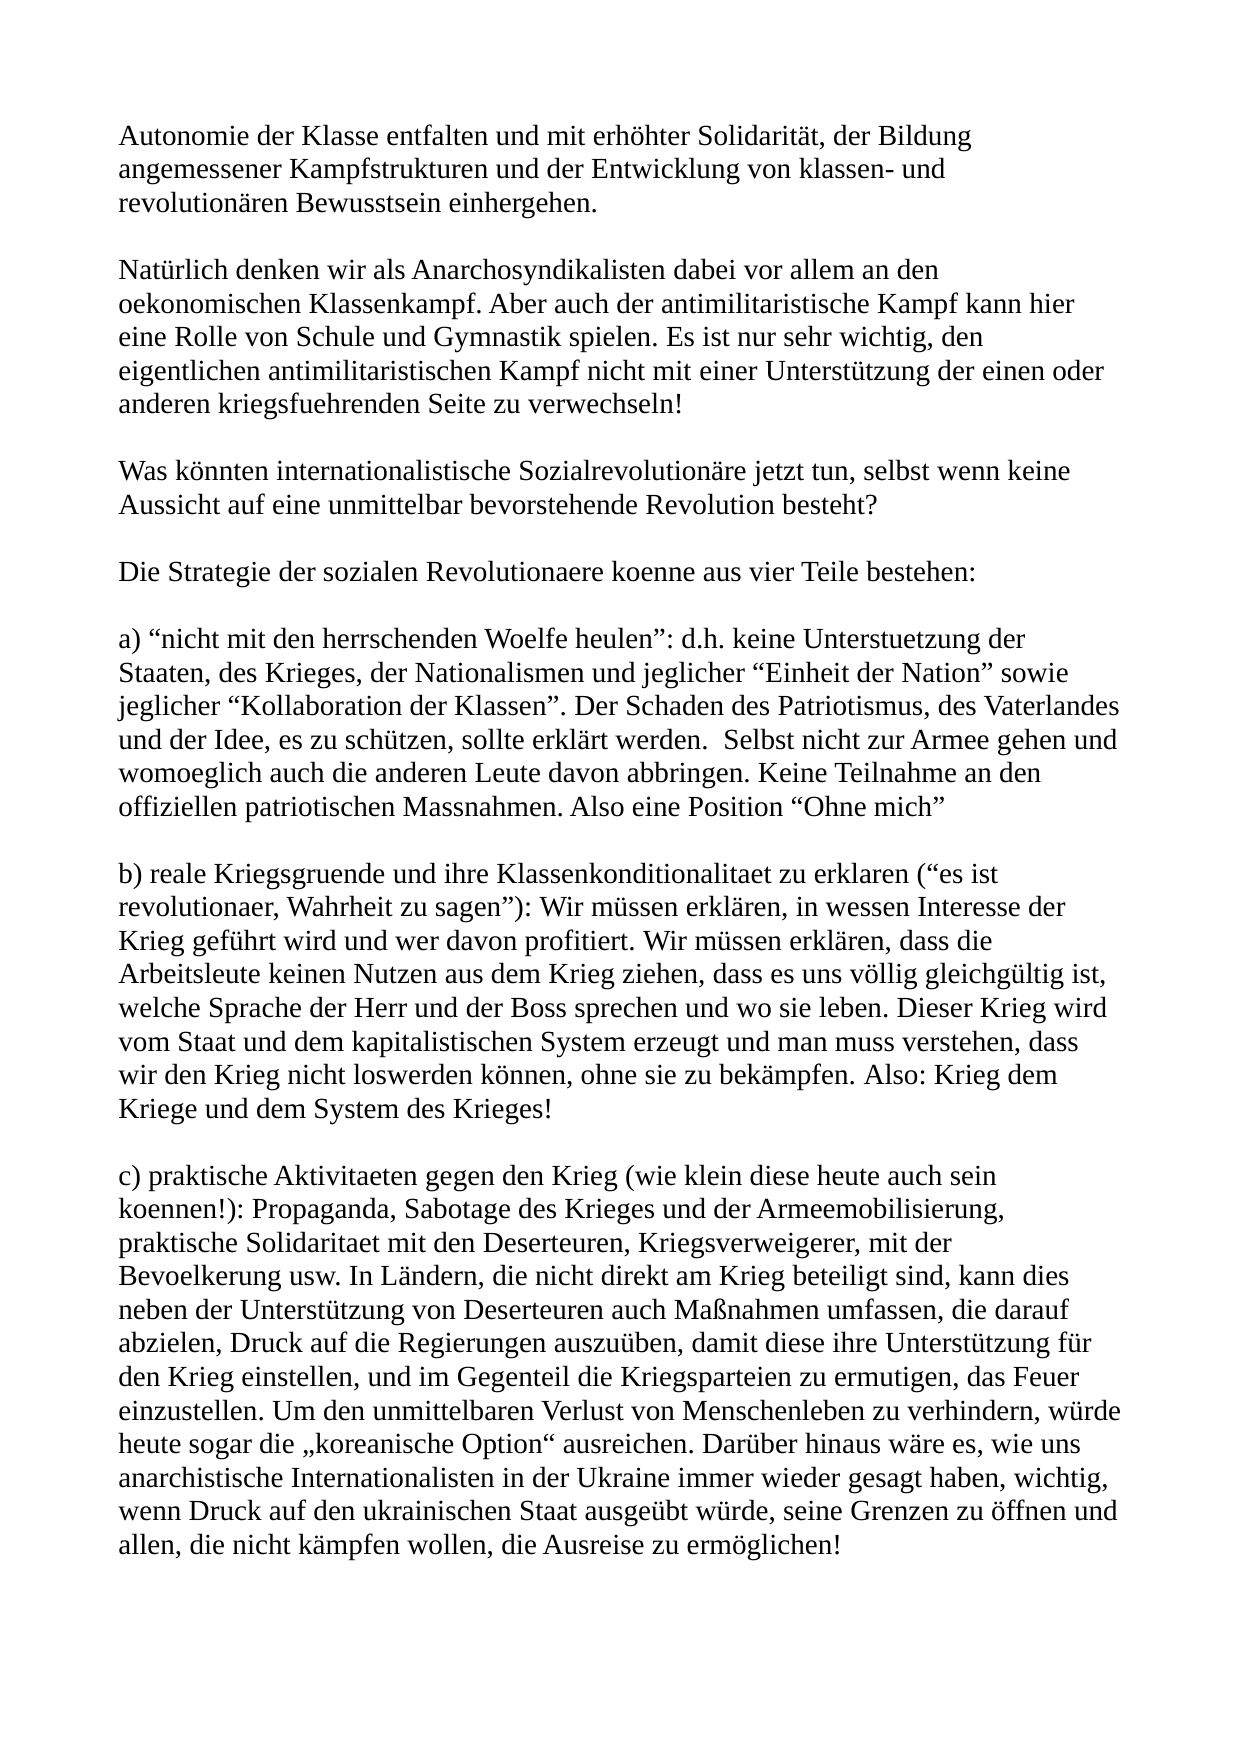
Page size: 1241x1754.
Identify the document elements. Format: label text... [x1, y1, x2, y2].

text c) praktische Aktivitaeten gegen den Krieg (wie klein diese heute auch sein koennen!): Propaganda, Sabotage des Krieges und der Armeemobilisierung, praktische Solidaritaet mit den Deserteuren, Kriegsverweigerer, mit der Bevoelkerung usw. In Ländern, die nicht direkt am Krieg beteiligt sind, kann dies neben der Unterstützung von Deserteuren auch Maßnahmen umfassen, die darauf abzielen, Druck auf die Regierungen auszuüben, damit diese ihre Unterstützung für den Krieg einstellen, und im Gegenteil die Kriegsparteien zu ermutigen, das Feuer einzustellen. Um den unmittelbaren Verlust von Menschenleben zu verhindern, würde heute sogar die „koreanische Option“ ausreichen. Darüber hinaus wäre es, wie uns anarchistische Internationalisten in der Ukraine immer wieder gesagt haben, wichtig, wenn Druck auf den ukrainischen Staat ausgeübt würde, seine Grenzen zu öffnen und allen, die nicht kämpfen wollen, die Ausreise zu ermöglichen! [118, 1158, 1122, 1560]
text Was könnten internationalistische Sozialrevolutionäre jetzt tun, selbst wenn keine Aussicht auf eine unmittelbar bevorstehende Revolution besteht? [118, 453, 1122, 521]
text Die Strategie der sozialen Revolutionaere koenne aus vier Teile bestehen: [118, 554, 1122, 588]
text Natürlich denken wir als Anarchosyndikalisten dabei vor allem an den oekonomischen Klassenkampf. Aber auch der antimilitaristische Kampf kann hier eine Rolle von Schule und Gymnastik spielen. Es ist nur sehr wichtig, den eigentlichen antimilitaristischen Kampf nicht mit einer Unterstützung der einen oder anderen kriegsfuehrenden Seite zu verwechseln! [118, 252, 1122, 420]
text -Autonomie der Klasse entfalten und mit erhöhter Solidarität, der Bildung angemessener Kampfstrukturen und der Entwicklung von klassen- und revolutionären Bewusstsein einhergehen. [118, 118, 1122, 219]
text a) “nicht mit den herrschenden Woelfe heulen”: d.h. keine Unterstuetzung der Staaten, des Krieges, der Nationalismen und jeglicher “Einheit der Nation” sowie jeglicher “Kollaboration der Klassen”. Der Schaden des Patriotismus, des Vaterlandes und der Idee, es zu schützen, sollte erklärt werden. Selbst nicht zur Armee gehen und womoeglich auch die anderen Leute davon abbringen. Keine Teilnahme an den offiziellen patriotischen Massnahmen. Also eine Position “Ohne mich” [118, 621, 1122, 822]
text b) reale Kriegsgruende und ihre Klassenkonditionalitaet zu erklaren (“es ist revolutionaer, Wahrheit zu sagen”): Wir müssen erklären, in wessen Interesse der Krieg geführt wird und wer davon profitiert. Wir müssen erklären, dass die Arbeitsleute keinen Nutzen aus dem Krieg ziehen, dass es uns völlig gleichgültig ist, welche Sprache der Herr und der Boss sprechen und wo sie leben. Dieser Krieg wird vom Staat und dem kapitalistischen System erzeugt und man muss verstehen, dass wir den Krieg nicht loswerden können, ohne sie zu bekämpfen. Also: Krieg dem Kriege und dem System des Krieges! [118, 856, 1122, 1124]
